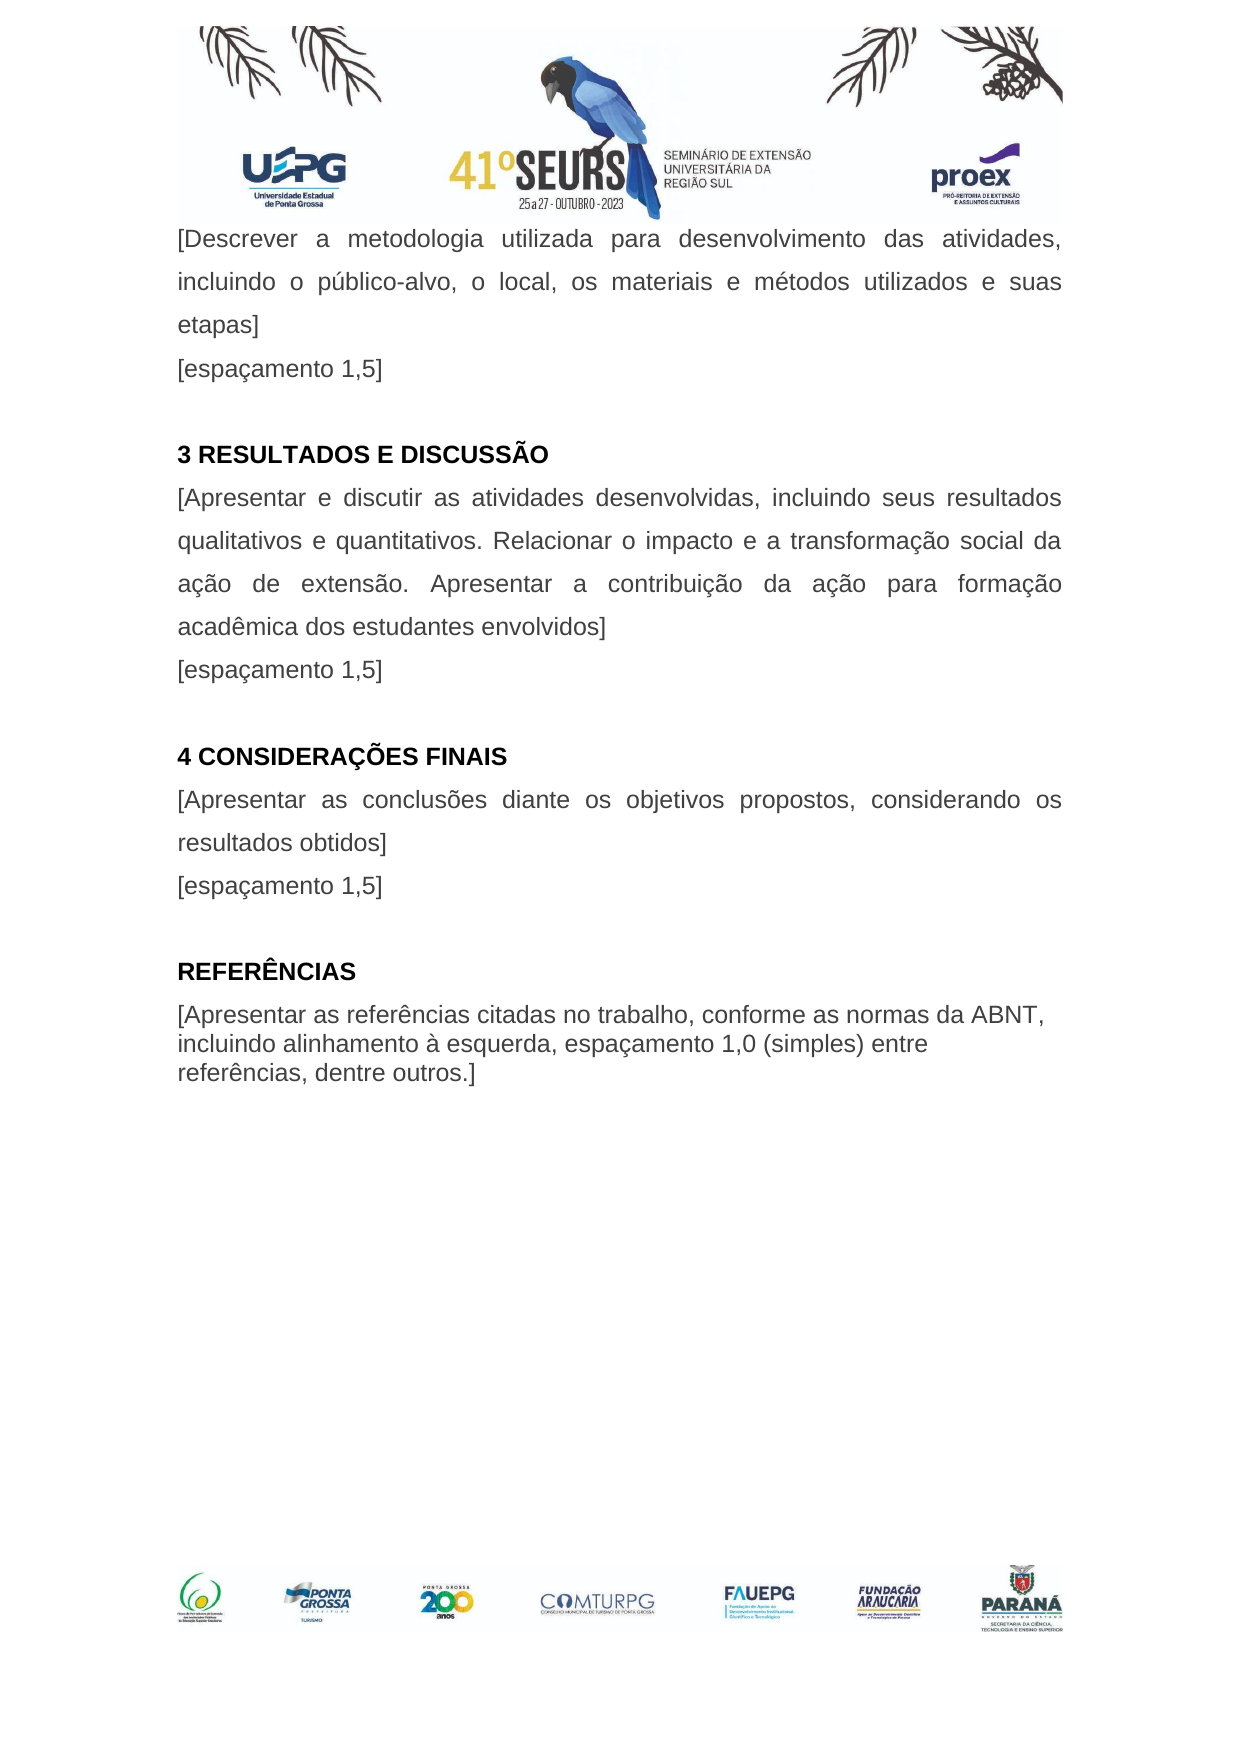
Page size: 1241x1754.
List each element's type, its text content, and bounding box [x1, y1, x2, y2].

picture [177, 1565, 1063, 1632]
text [espaçamento 1,5] [177, 354, 1063, 382]
text [Descrever a metodologia utilizada para desenvolvimento das atividades, incluindo o público-alvo, o local, os materiais e métodos utilizados e suas etapas] [177, 225, 1063, 339]
text REFERÊNCIAS [177, 957, 1063, 986]
picture [177, 26, 1063, 225]
text [Apresentar e discutir as atividades desenvolvidas, incluindo seus resultados qualitativos e quantitativos. Relacionar o impacto e a transformação social da ação de extensão. Apresentar a contribuição da ação para formação acadêmica dos estudantes envolvidos] [177, 483, 1063, 641]
text 4 CONSIDERAÇÕES FINAIS [177, 742, 1063, 771]
text [espaçamento 1,5] [177, 871, 1063, 900]
text 3 RESULTADOS E DISCUSSÃO [177, 440, 1063, 469]
text [Apresentar as referências citadas no trabalho, conforme as normas da ABNT, incluindo alinhamento à esquerda, espaçamento 1,0 (simples) entre referências, dentre outros.] [177, 1001, 1063, 1087]
text [Apresentar as conclusões diante os objetivos propostos, considerando os resultados obtidos] [177, 785, 1063, 857]
text [espaçamento 1,5] [177, 656, 1063, 684]
